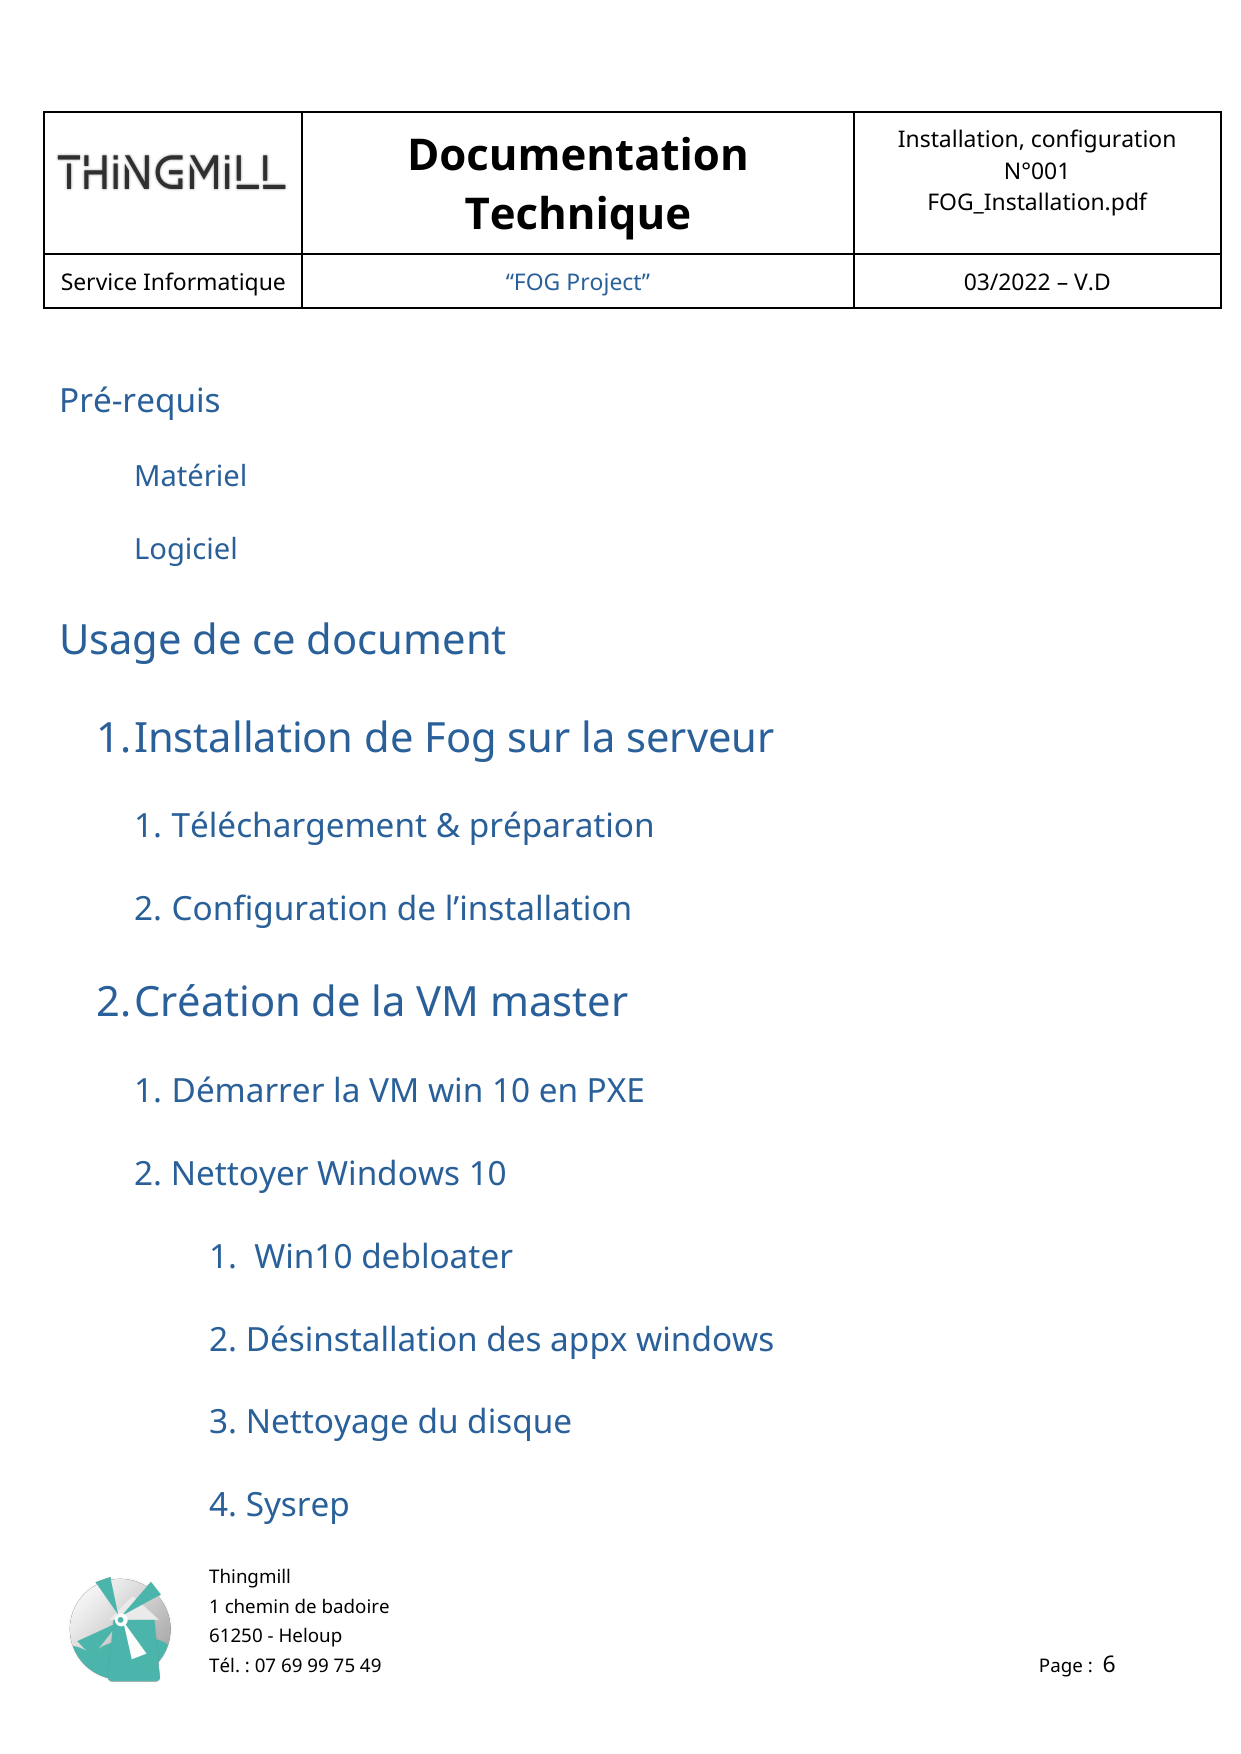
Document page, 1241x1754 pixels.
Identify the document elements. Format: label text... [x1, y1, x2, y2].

subtitle Installation de Fog sur la serveur [96, 708, 1181, 765]
subtitle Téléchargement & préparation [134, 802, 1181, 848]
subtitle 4. Sysrep [96, 1481, 1181, 1527]
subtitle 3. Nettoyage du disque [96, 1398, 1181, 1444]
picture [66, 1575, 175, 1684]
subtitle Configuration de l’installation [134, 885, 1181, 931]
picture [54, 131, 292, 215]
subtitle Démarrer la VM win 10 en PXE [134, 1067, 1181, 1112]
subtitle Matériel [59, 455, 1181, 495]
subtitle Création de la VM master [96, 972, 1181, 1029]
subtitle 2. Désinstallation des appx windows [96, 1315, 1181, 1361]
subtitle Pré-requis [59, 376, 1181, 422]
subtitle 1. Win10 debloater [96, 1232, 1181, 1278]
subtitle Logiciel [59, 528, 1181, 568]
subtitle 2. Nettoyer Windows 10 [96, 1149, 1181, 1195]
subtitle Usage de ce document [59, 609, 1181, 666]
